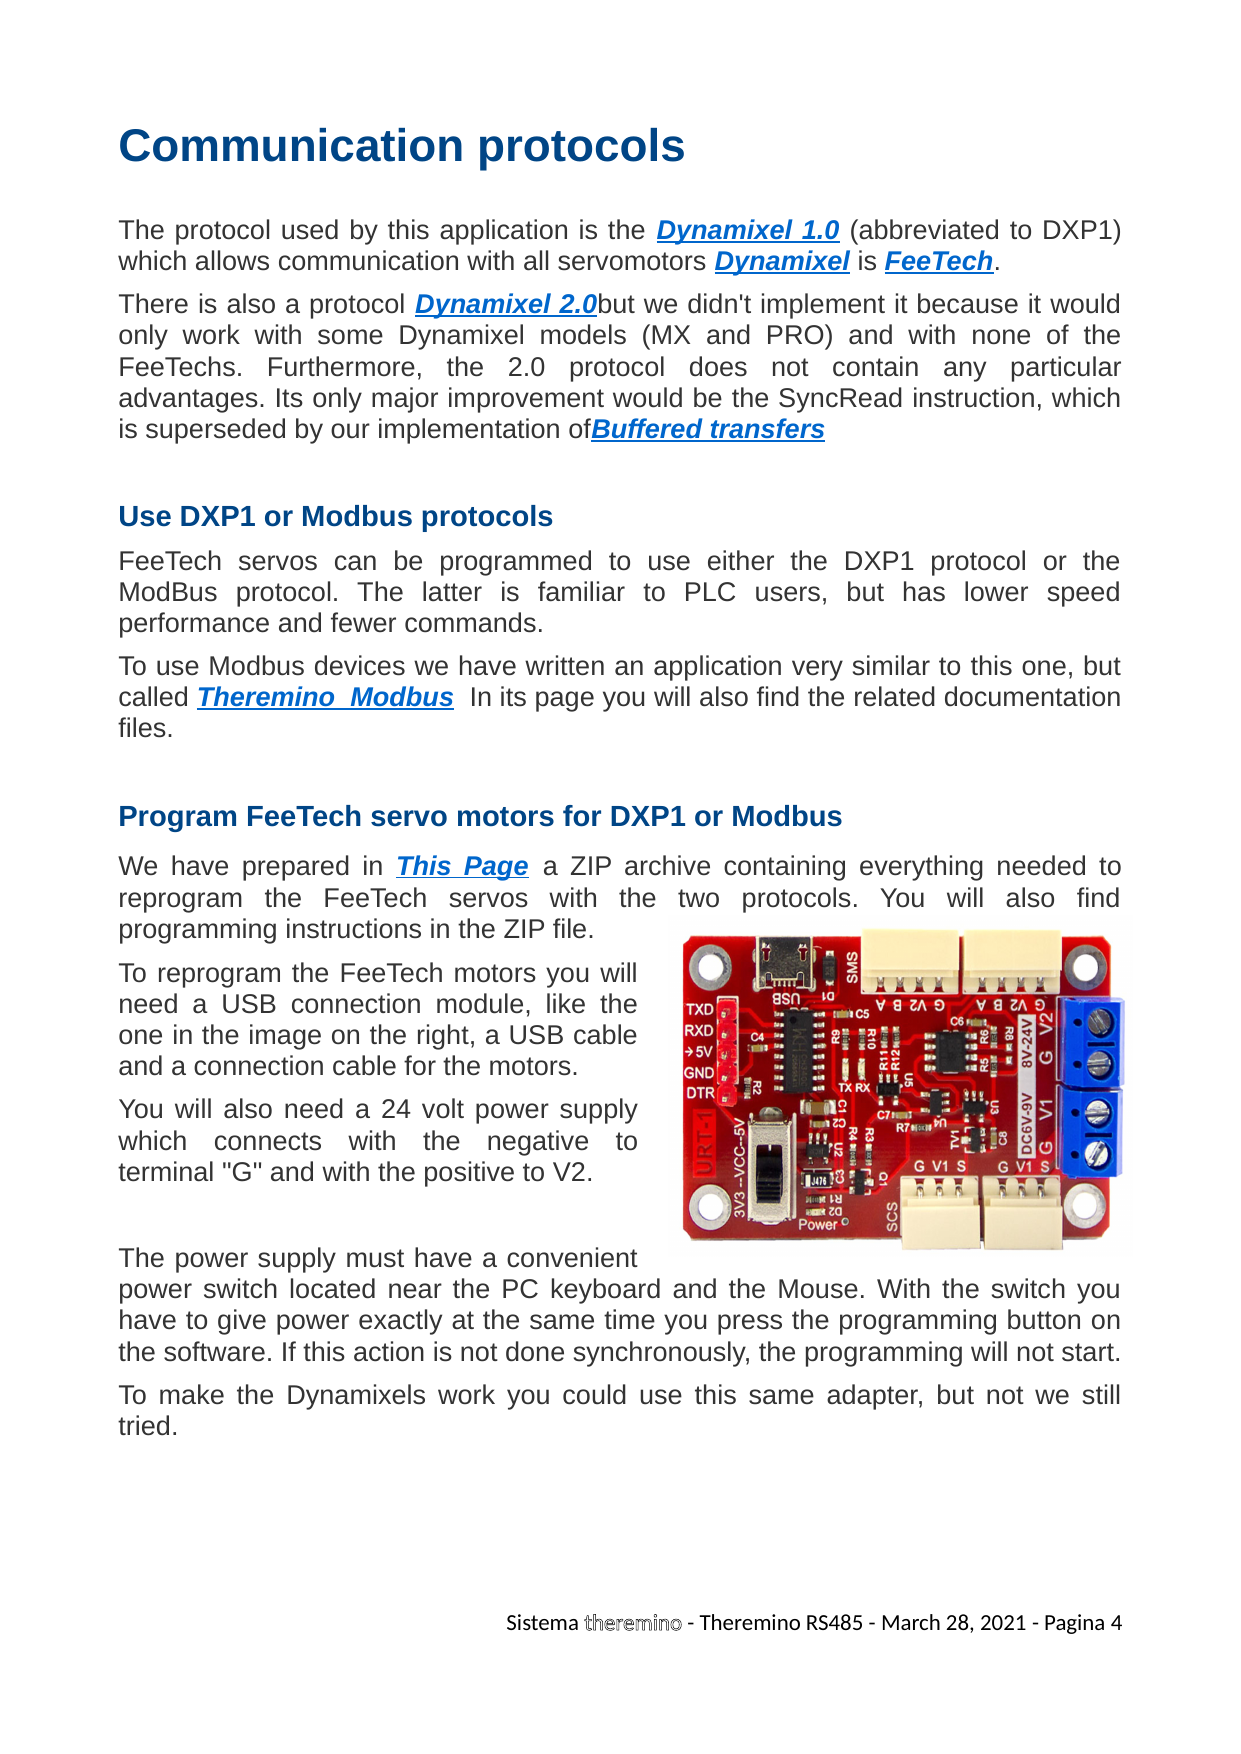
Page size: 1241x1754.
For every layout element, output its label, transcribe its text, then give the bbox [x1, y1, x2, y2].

text Program FeeTech servo motors for DXP1 or Modbus [118, 798, 1122, 832]
text Use DXP1 or Modbus protocols [118, 499, 1122, 533]
text FeeTech servos can be programmed to use either the DXP1 protocol or the ModBus protocol. The latter is familiar to PLC users, but has lower speed performance and fewer commands. [118, 544, 1122, 638]
picture [668, 915, 1134, 1257]
text There is also a protocol Dynamixel 2.0but we didn't implement it because it would only work with some Dynamixel models (MX and PRO) and with none of the FeeTechs. Furthermore, the 2.0 protocol does not contain any particular advantages. Its only major improvement would be the SyncRead instruction, which is superseded by our implementation ofBuffered transfers [118, 288, 1122, 444]
text To use Modbus devices we have written an application very similar to this one, but called Theremino_Modbus In its page you will also find the related documentation files. [118, 650, 1122, 744]
text To make the Dynamixels work you could use this same adapter, but not we still tried. [118, 1379, 1122, 1441]
text You will also need a 24 volt power supply which connects with the negative to terminal "G" and with the positive to V2. [118, 1093, 668, 1187]
text The protocol used by this application is the Dynamixel 1.0 (abbreviated to DXP1) which allows communication with all servomotors Dynamixel is FeeTech. [118, 214, 1122, 276]
text The power supply must have a convenient power switch located near the PC keyboard and the Mouse. With the switch you have to give power exactly at the same time you press the programming button on the software. If this action is not done synchronously, the programming will not start. [118, 1242, 1122, 1367]
subtitle Communication protocols [118, 118, 1122, 171]
text We have prepared in This Page a ZIP archive containing everything needed to reprogram the FeeTech servos with the two protocols. You will also find programming instructions in the ZIP file. [118, 844, 1122, 945]
text To reprogram the FeeTech motors you will need a USB connection module, like the one in the image on the right, a USB cable and a connection cable for the motors. [118, 957, 668, 1082]
